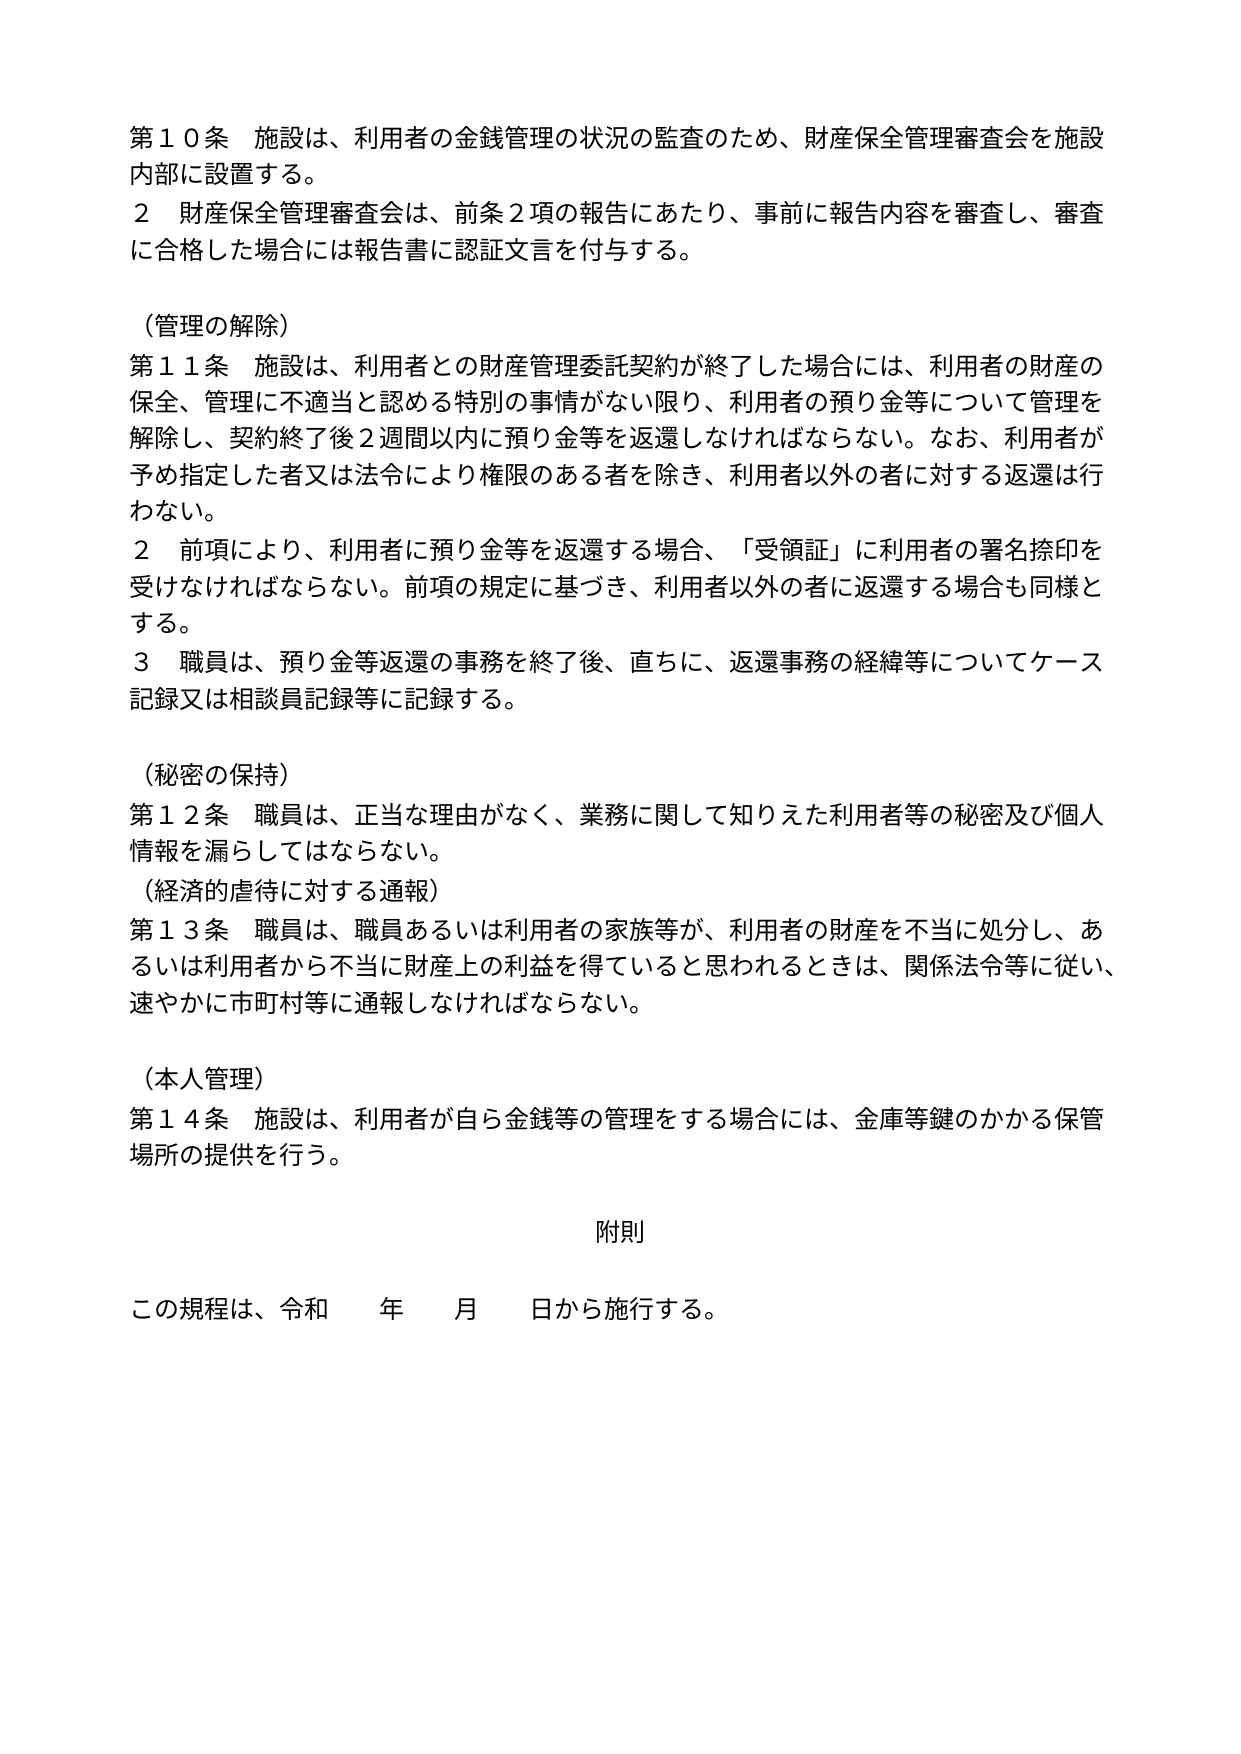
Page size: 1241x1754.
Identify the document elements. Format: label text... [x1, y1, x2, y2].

text ２ 前項により、利用者に預り金等を返還する場合、「受領証」に利用者の署名捺印を受けなければならない。前項の規定に基づき、利用者以外の者に返還する場合も同様とする。 [129, 531, 1111, 639]
text （本人管理） [129, 1060, 1111, 1096]
text ３ 職員は、預り金等返還の事務を終了後、直ちに、返還事務の経緯等についてケース記録又は相談員記録等に記録する。 [129, 643, 1111, 715]
text （経済的虐待に対する通報） [129, 871, 1111, 907]
text 附則 [129, 1212, 1111, 1248]
text （秘密の保持） [129, 756, 1111, 792]
text （管理の解除） [129, 307, 1111, 343]
text ２ 財産保全管理審査会は、前条２項の報告にあたり、事前に報告内容を審査し、審査に合格した場合には報告書に認証文言を付与する。 [129, 194, 1111, 266]
text この規程は、令和 年 月 日から施行する。 [129, 1289, 1111, 1325]
text 第１４条 施設は、利用者が自ら金銭等の管理をする場合には、金庫等鍵のかかる保管場所の提供を行う。 [129, 1099, 1111, 1172]
text 第１２条 職員は、正当な理由がなく、業務に関して知りえた利用者等の秘密及び個人情報を漏らしてはならない。 [129, 795, 1111, 868]
text 第１０条 施設は、利用者の金銭管理の状況の監査のため、財産保全管理審査会を施設内部に設置する。 [129, 118, 1111, 191]
text 第１１条 施設は、利用者との財産管理委託契約が終了した場合には、利用者の財産の保全、管理に不適当と認める特別の事情がない限り、利用者の預り金等について管理を解除し、契約終了後２週間以内に預り金等を返還しなければならない。なお、利用者が予め指定した者又は法令により権限のある者を除き、利用者以外の者に対する返還は行わない。 [129, 346, 1111, 528]
text 第１３条 職員は、職員あるいは利用者の家族等が、利用者の財産を不当に処分し、あるいは利用者から不当に財産上の利益を得ていると思われるときは、関係法令等に従い、速やかに市町村等に通報しなければならない。 [129, 911, 1111, 1019]
